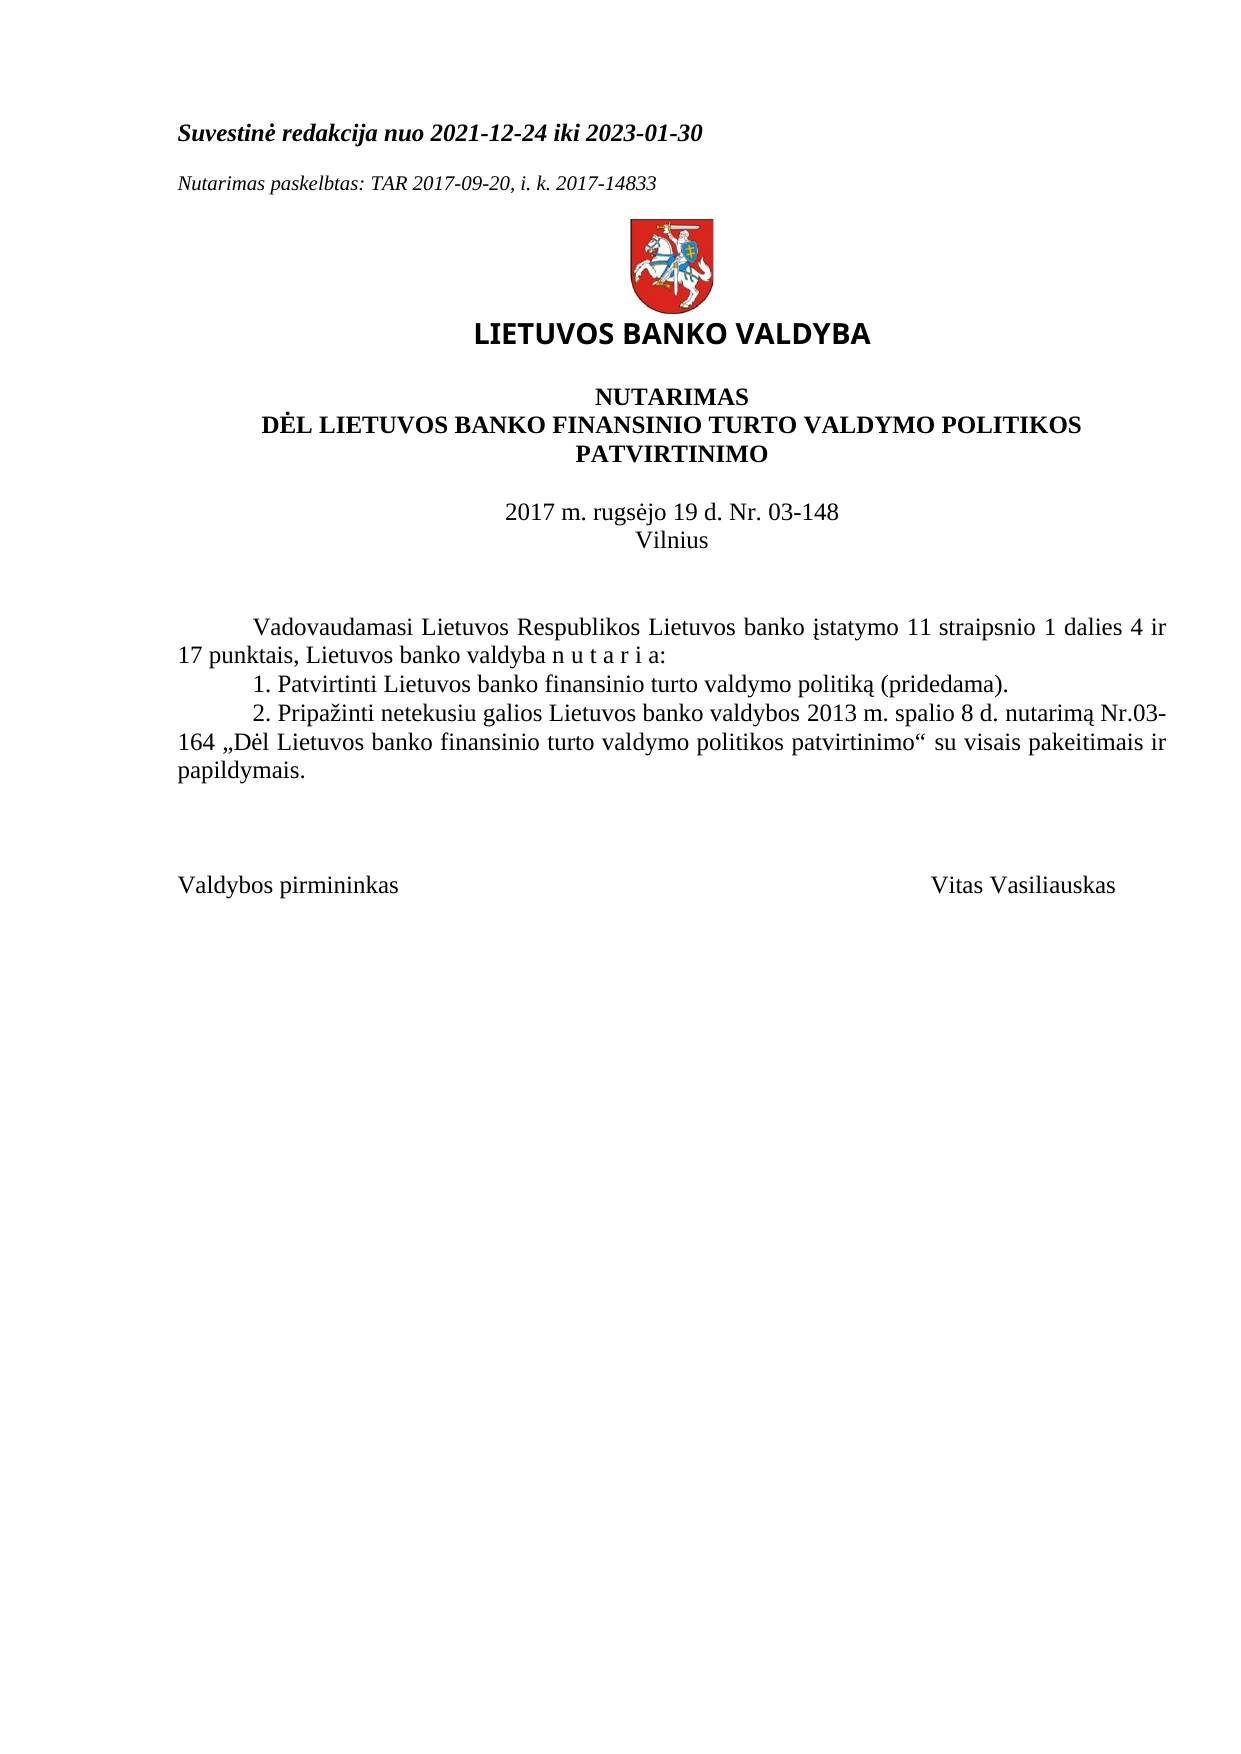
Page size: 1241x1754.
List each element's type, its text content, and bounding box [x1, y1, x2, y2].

text 2. Pripažinti netekusiu galios Lietuvos banko valdybos 2013 m. spalio 8 d. nutarimą Nr.03-164 „Dėl Lietuvos banko finansinio turto valdymo politikos patvirtinimo“ su visais pakeitimais ir papildymais. [177, 698, 1166, 784]
text DĖL LIETUVOS BANKO FINANSINIO TURTO VALDYMO POLITIKOS PATVIRTINIMO [177, 411, 1166, 468]
text 2017 m. rugsėjo 19 d. Nr. 03-148 [177, 497, 1166, 526]
text LIETUVOS BANKO VALDYBA [177, 313, 1166, 353]
text 1. Patvirtinti Lietuvos banko finansinio turto valdymo politiką (pridedama). [177, 669, 1166, 698]
text Vilnius [177, 526, 1166, 554]
text NUTARIMAS [177, 382, 1166, 411]
text Suvestinė redakcija nuo 2021-12-24 iki 2023-01-30 [177, 118, 1166, 147]
text Nutarimas paskelbtas: TAR 2017-09-20, i. k. 2017-14833 [177, 171, 1166, 195]
subtitle Valdybos pirmininkas Vitas Vasiliauskas [177, 871, 1166, 899]
text Vadovaudamasi Lietuvos Respublikos Lietuvos banko įstatymo 11 straipsnio 1 dalies 4 ir 17 punktais, Lietuvos banko valdyba n u t a r i a: [177, 612, 1166, 669]
